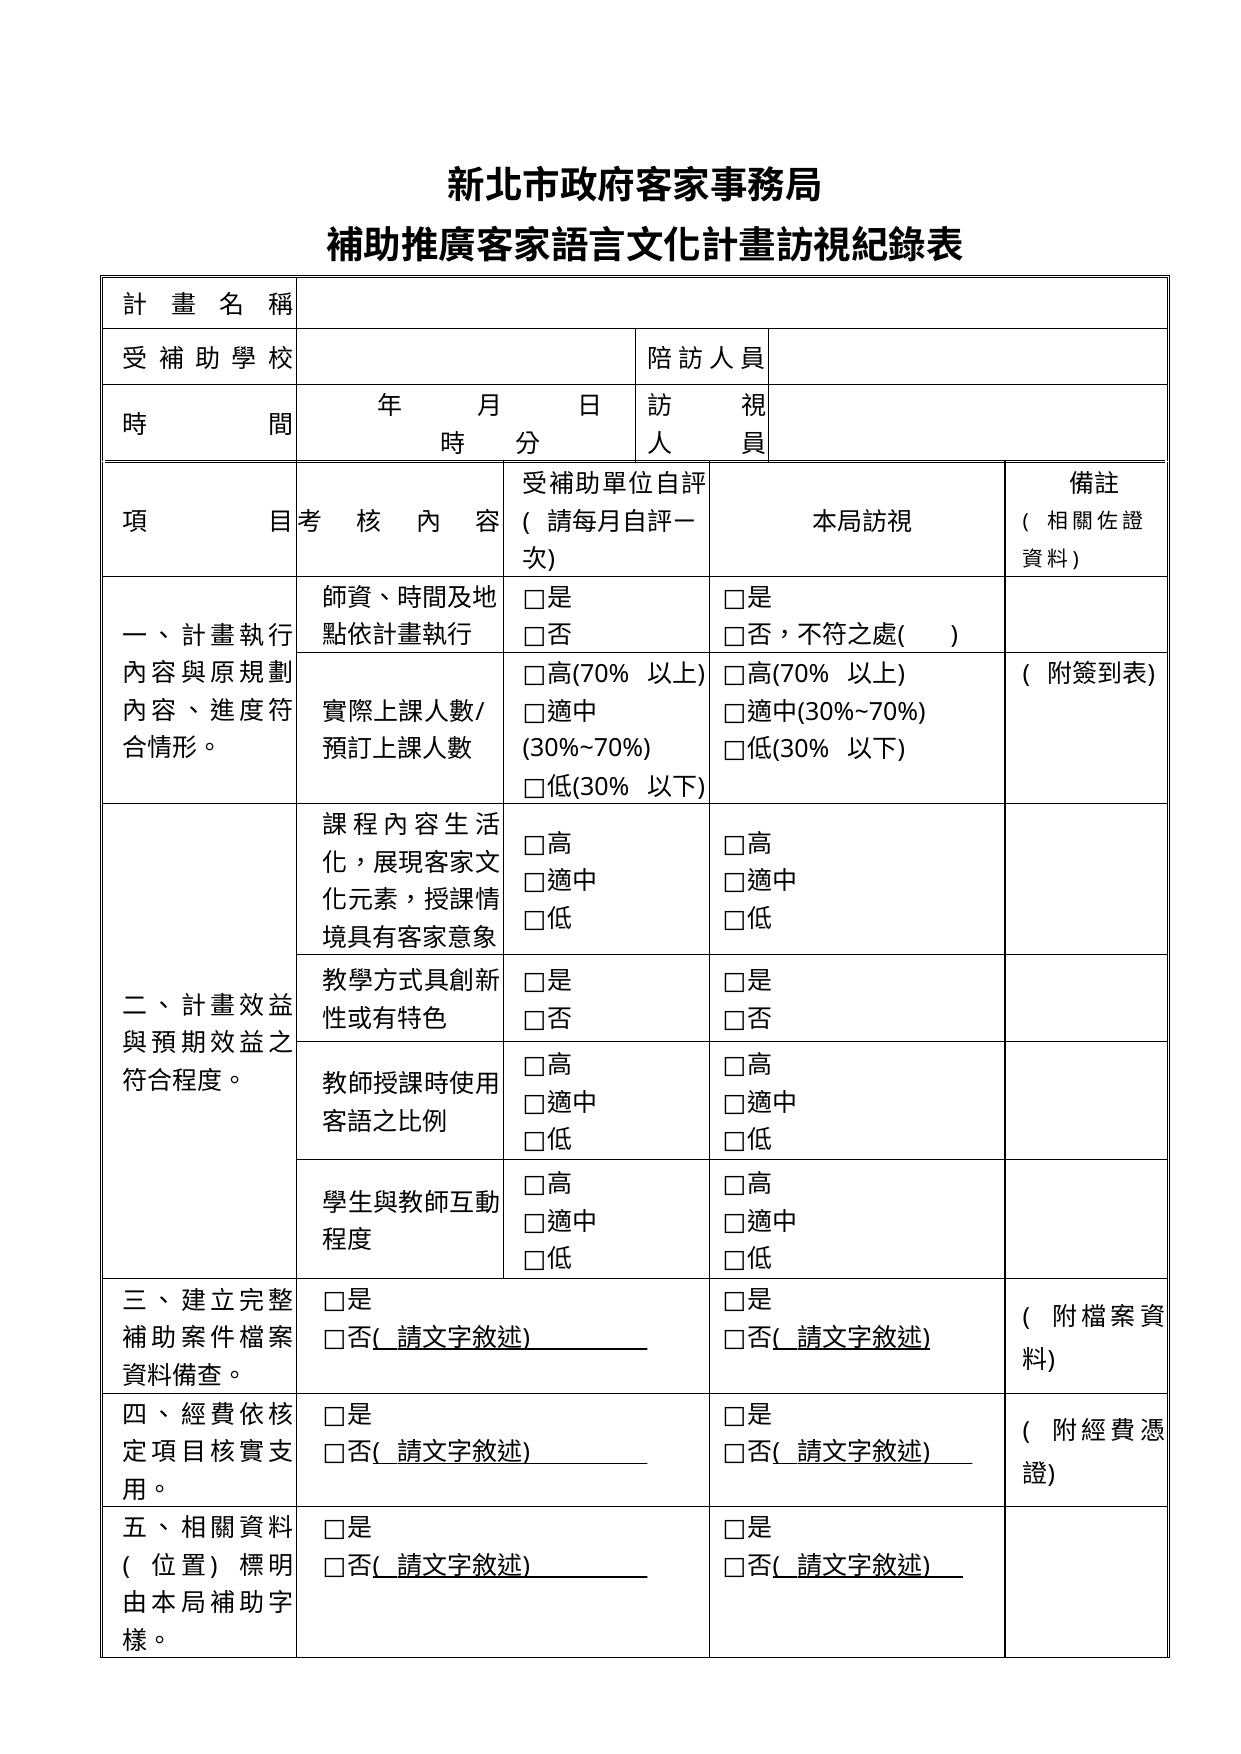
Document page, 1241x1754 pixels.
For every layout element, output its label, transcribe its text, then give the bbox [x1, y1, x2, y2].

table_cell 教學方式具創新性或有特色 [297, 955, 503, 1041]
table_cell 年 月 日 時 分 [297, 385, 635, 460]
table_cell □高 □適中 □低 [504, 804, 709, 954]
table_cell 教師授課時使用客語之比例 [297, 1042, 503, 1159]
table_cell [769, 329, 1167, 384]
table_cell (附經費憑證) [1006, 1394, 1167, 1506]
table_cell 受補助學校 [103, 329, 296, 384]
table_cell 一、計畫執行內容與原規劃內容、進度符合情形。 [103, 577, 296, 803]
table_cell [1006, 1160, 1167, 1278]
table_cell □是 □否(請文字敘述) [710, 1507, 1004, 1657]
table_header [297, 278, 1167, 328]
table_cell 師資、時間及地點依計畫執行 [297, 577, 503, 652]
table_cell □是 □否(請文字敘述) [710, 1279, 1004, 1392]
table_cell □高 □適中 □低 [710, 1160, 1004, 1278]
table_cell □高(70% 以上) □適中(30%~70%) □低(30%以下) [504, 653, 709, 803]
table_cell [769, 385, 1167, 460]
table_cell 備註 (相關佐證資料) [1006, 460, 1168, 576]
table_cell 陪訪人員 [636, 329, 768, 384]
table_cell □是 □否(請文字敘述) [297, 1507, 709, 1657]
table_cell □是 □否 [504, 577, 709, 652]
table_cell 三、建立完整補助案件檔案資料備查。 [103, 1279, 296, 1392]
table_cell 本局訪視 [710, 463, 1004, 576]
table_cell □高(70% 以上) □適中(30%~70%) □低(30%以下) [710, 653, 1004, 803]
table_cell □高 □適中 □低 [504, 1160, 709, 1278]
table_cell 五、相關資料(位置)標明由本局補助字樣。 [103, 1507, 296, 1657]
table_header 計畫名稱 [103, 278, 296, 328]
table_cell (附簽到表) [1006, 653, 1167, 803]
table_cell 四、經費依核定項目核實支用。 [103, 1394, 296, 1506]
table_cell [297, 329, 635, 384]
text 補助推廣客家語言文化計畫訪視紀錄表 [122, 215, 1147, 269]
text 新北市政府客家事務局 [122, 154, 1147, 209]
table_cell 學生與教師互動程度 [297, 1160, 503, 1278]
table_cell 訪視 人員 [636, 385, 768, 460]
table_cell 時間 [103, 385, 296, 460]
table_cell [1006, 577, 1167, 652]
table_cell □高 □適中 □低 [504, 1042, 709, 1159]
table_cell □是 □否 [710, 955, 1004, 1041]
table_cell □是 □否(請文字敘述) [710, 1394, 1004, 1506]
table_cell 實際上課人數/預訂上課人數 [297, 653, 503, 803]
table_cell [1006, 955, 1167, 1041]
table_cell 課程內容生活化，展現客家文化元素，授課情境具有客家意象 [297, 804, 503, 954]
table_cell (附檔案資料) [1006, 1279, 1167, 1392]
table_cell 二、計畫效益與預期效益之符合程度。 [103, 804, 296, 1278]
table_cell 考核內容 [297, 463, 503, 576]
table_cell □是 □否(請文字敘述) [297, 1279, 709, 1392]
table_cell [1006, 1507, 1167, 1657]
table_cell [1006, 804, 1167, 954]
table_cell [1006, 1042, 1167, 1159]
table_cell 受補助單位自評 (請每月自評ㄧ次) [504, 463, 709, 576]
table_cell 項目 [101, 460, 296, 576]
table_cell □高 □適中 □低 [710, 1042, 1004, 1159]
table_cell □是 □否，不符之處( ) [710, 577, 1004, 652]
table_cell □是 □否 [504, 955, 709, 1041]
table_cell □高 □適中 □低 [710, 804, 1004, 954]
table_cell □是 □否(請文字敘述) [297, 1394, 709, 1506]
